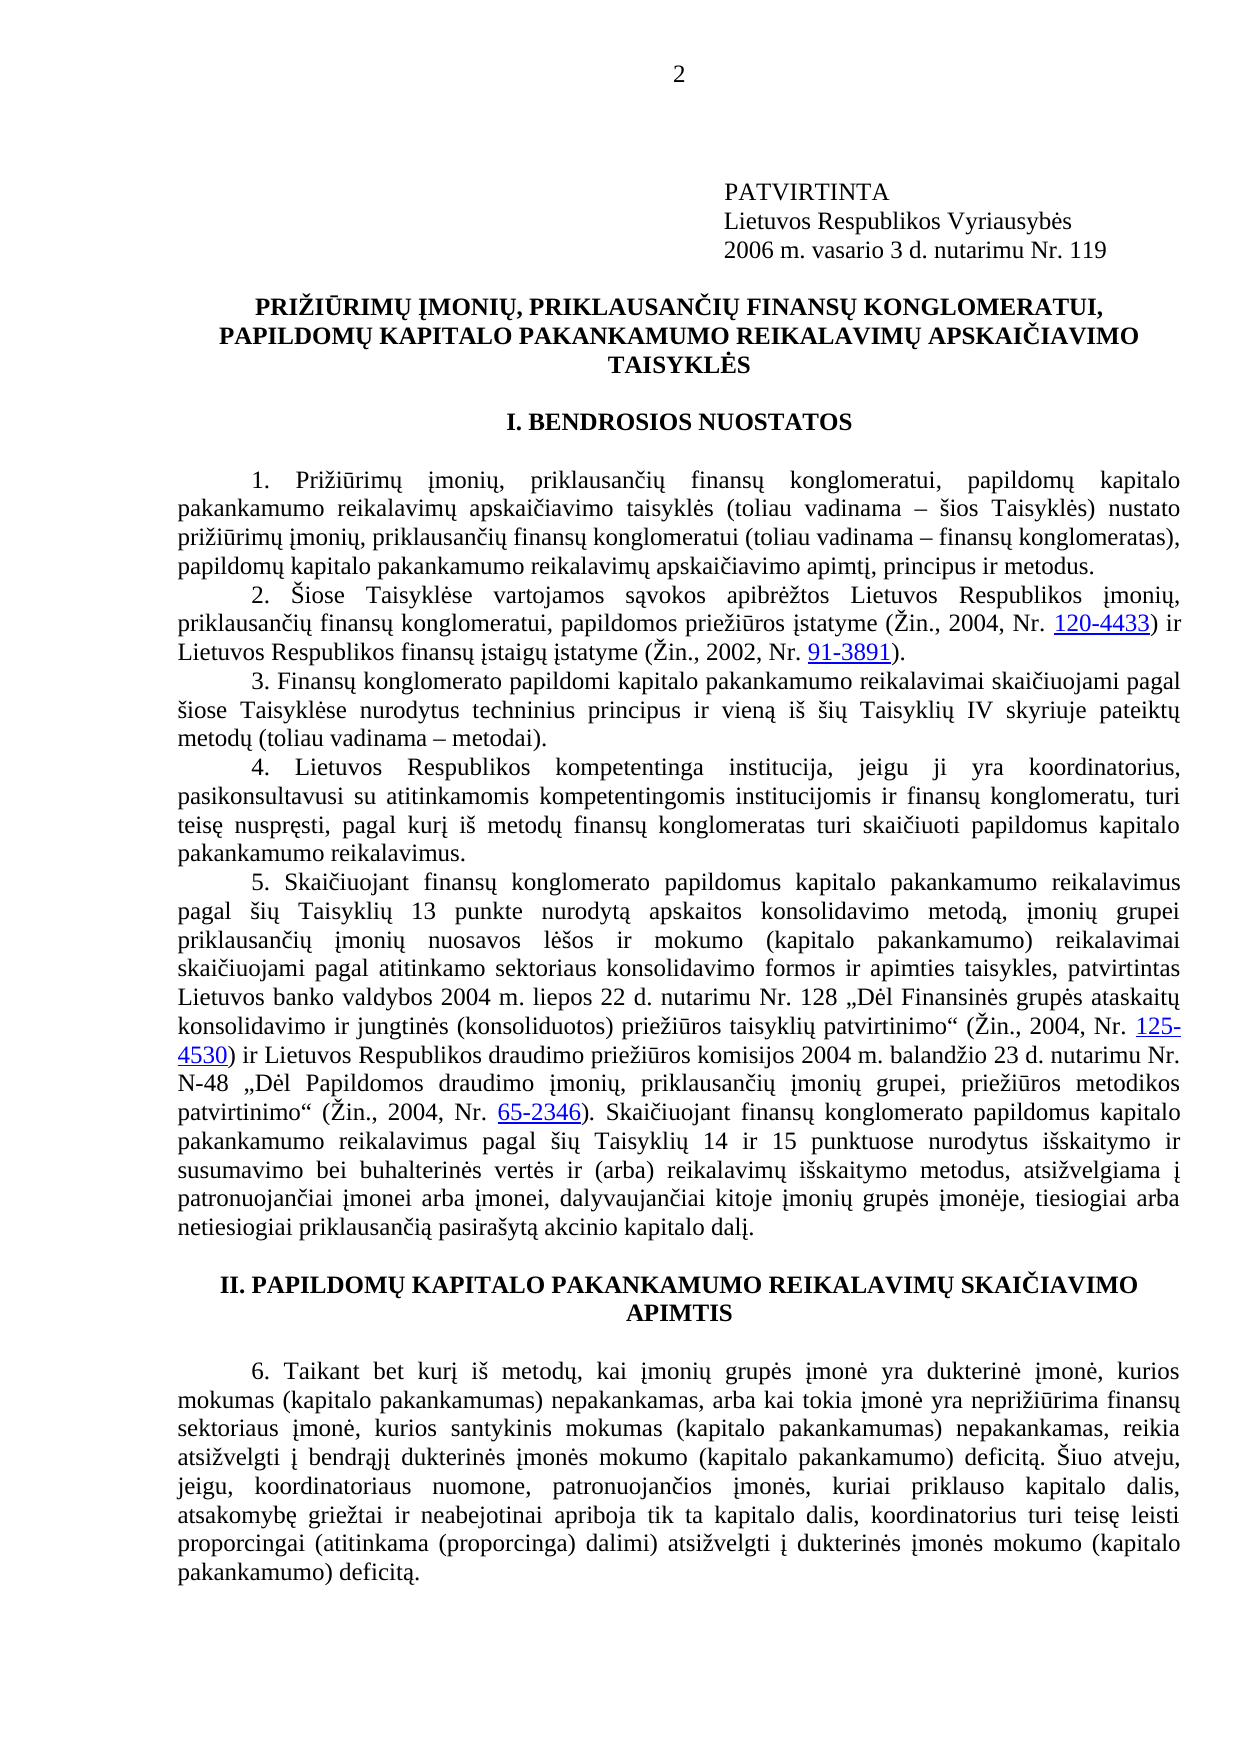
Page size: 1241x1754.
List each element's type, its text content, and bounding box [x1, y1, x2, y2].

text II. PAPILDOMŲ KAPITALO PAKANKAMUMO REIKALAVIMŲ SKAIČIAVIMO APIMTIS [177, 1270, 1181, 1327]
text I. BENDROSIOS NUOSTATOS [177, 407, 1181, 436]
text 5. Skaičiuojant finansų konglomerato papildomus kapitalo pakankamumo reikalavimus pagal šių Taisyklių 13 punkte nurodytą apskaitos konsolidavimo metodą, įmonių grupei priklausančių įmonių nuosavos lėšos ir mokumo (kapitalo pakankamumo) reikalavimai skaičiuojami pagal atitinkamo sektoriaus konsolidavimo formos ir apimties taisykles, patvirtintas Lietuvos banko valdybos 2004 m. liepos 22 d. nutarimu Nr. 128 „Dėl Finansinės grupės ataskaitų konsolidavimo ir jungtinės (konsoliduotos) priežiūros taisyklių patvirtinimo“ (Žin., 2004, Nr. 125-4530) ir Lietuvos Respublikos draudimo priežiūros komisijos 2004 m. balandžio 23 d. nutarimu Nr. N-48 „Dėl Papildomos draudimo įmonių, priklausančių įmonių grupei, priežiūros metodikos patvirtinimo“ (Žin., 2004, Nr. 65-2346). Skaičiuojant finansų konglomerato papildomus kapitalo pakankamumo reikalavimus pagal šių Taisyklių 14 ir 15 punktuose nurodytus išskaitymo ir susumavimo bei buhalterinės vertės ir (arba) reikalavimų išskaitymo metodus, atsižvelgiama į patronuojančiai įmonei arba įmonei, dalyvaujančiai kitoje įmonių grupės įmonėje, tiesiogiai arba netiesiogiai priklausančią pasirašytą akcinio kapitalo dalį. [177, 867, 1181, 1241]
text 4. Lietuvos Respublikos kompetentinga institucija, jeigu ji yra koordinatorius, pasikonsultavusi su atitinkamomis kompetentingomis institucijomis ir finansų konglomeratu, turi teisę nuspręsti, pagal kurį iš metodų finansų konglomeratas turi skaičiuoti papildomus kapitalo pakankamumo reikalavimus. [177, 752, 1181, 867]
text 2. Šiose Taisyklėse vartojamos sąvokos apibrėžtos Lietuvos Respublikos įmonių, priklausančių finansų konglomeratui, papildomos priežiūros įstatyme (Žin., 2004, Nr. 120-4433) ir Lietuvos Respublikos finansų įstaigų įstatyme (Žin., 2002, Nr. 91-3891). [177, 580, 1181, 666]
text 6. Taikant bet kurį iš metodų, kai įmonių grupės įmonė yra dukterinė įmonė, kurios mokumas (kapitalo pakankamumas) nepakankamas, arba kai tokia įmonė yra neprižiūrima finansų sektoriaus įmonė, kurios santykinis mokumas (kapitalo pakankamumas) nepakankamas, reikia atsižvelgti į bendrąjį dukterinės įmonės mokumo (kapitalo pakankamumo) deficitą. Šiuo atveju, jeigu, koordinatoriaus nuomone, patronuojančios įmonės, kuriai priklauso kapitalo dalis, atsakomybę griežtai ir neabejotinai apriboja tik ta kapitalo dalis, koordinatorius turi teisę leisti proporcingai (atitinkama (proporcinga) dalimi) atsižvelgti į dukterinės įmonės mokumo (kapitalo pakankamumo) deficitą. [177, 1356, 1181, 1586]
text 3. Finansų konglomerato papildomi kapitalo pakankamumo reikalavimai skaičiuojami pagal šiose Taisyklėse nurodytus techninius principus ir vieną iš šių Taisyklių IV skyriuje pateiktų metodų (toliau vadinama – metodai). [177, 666, 1181, 752]
text 2006 m. vasario 3 d. nutarimu Nr. 119 [649, 235, 1181, 263]
text Lietuvos Respublikos Vyriausybės [649, 206, 1181, 235]
text 1. Prižiūrimų įmonių, priklausančių finansų konglomeratui, papildomų kapitalo pakankamumo reikalavimų apskaičiavimo taisyklės (toliau vadinama – šios Taisyklės) nustato prižiūrimų įmonių, priklausančių finansų konglomeratui (toliau vadinama – finansų konglomeratas), papildomų kapitalo pakankamumo reikalavimų apskaičiavimo apimtį, principus ir metodus. [177, 465, 1181, 580]
text Patvirtinta [312, 177, 1181, 206]
text PRIŽIŪRIMŲ ĮMONIŲ, PRIKLAUSANČIŲ FINANSŲ KONGLOMERATUI, PAPILDOMŲ KAPITALO PAKANKAMUMO REIKALAVIMŲ APSKAIČIAVIMO TAISYKLĖS [177, 292, 1181, 378]
